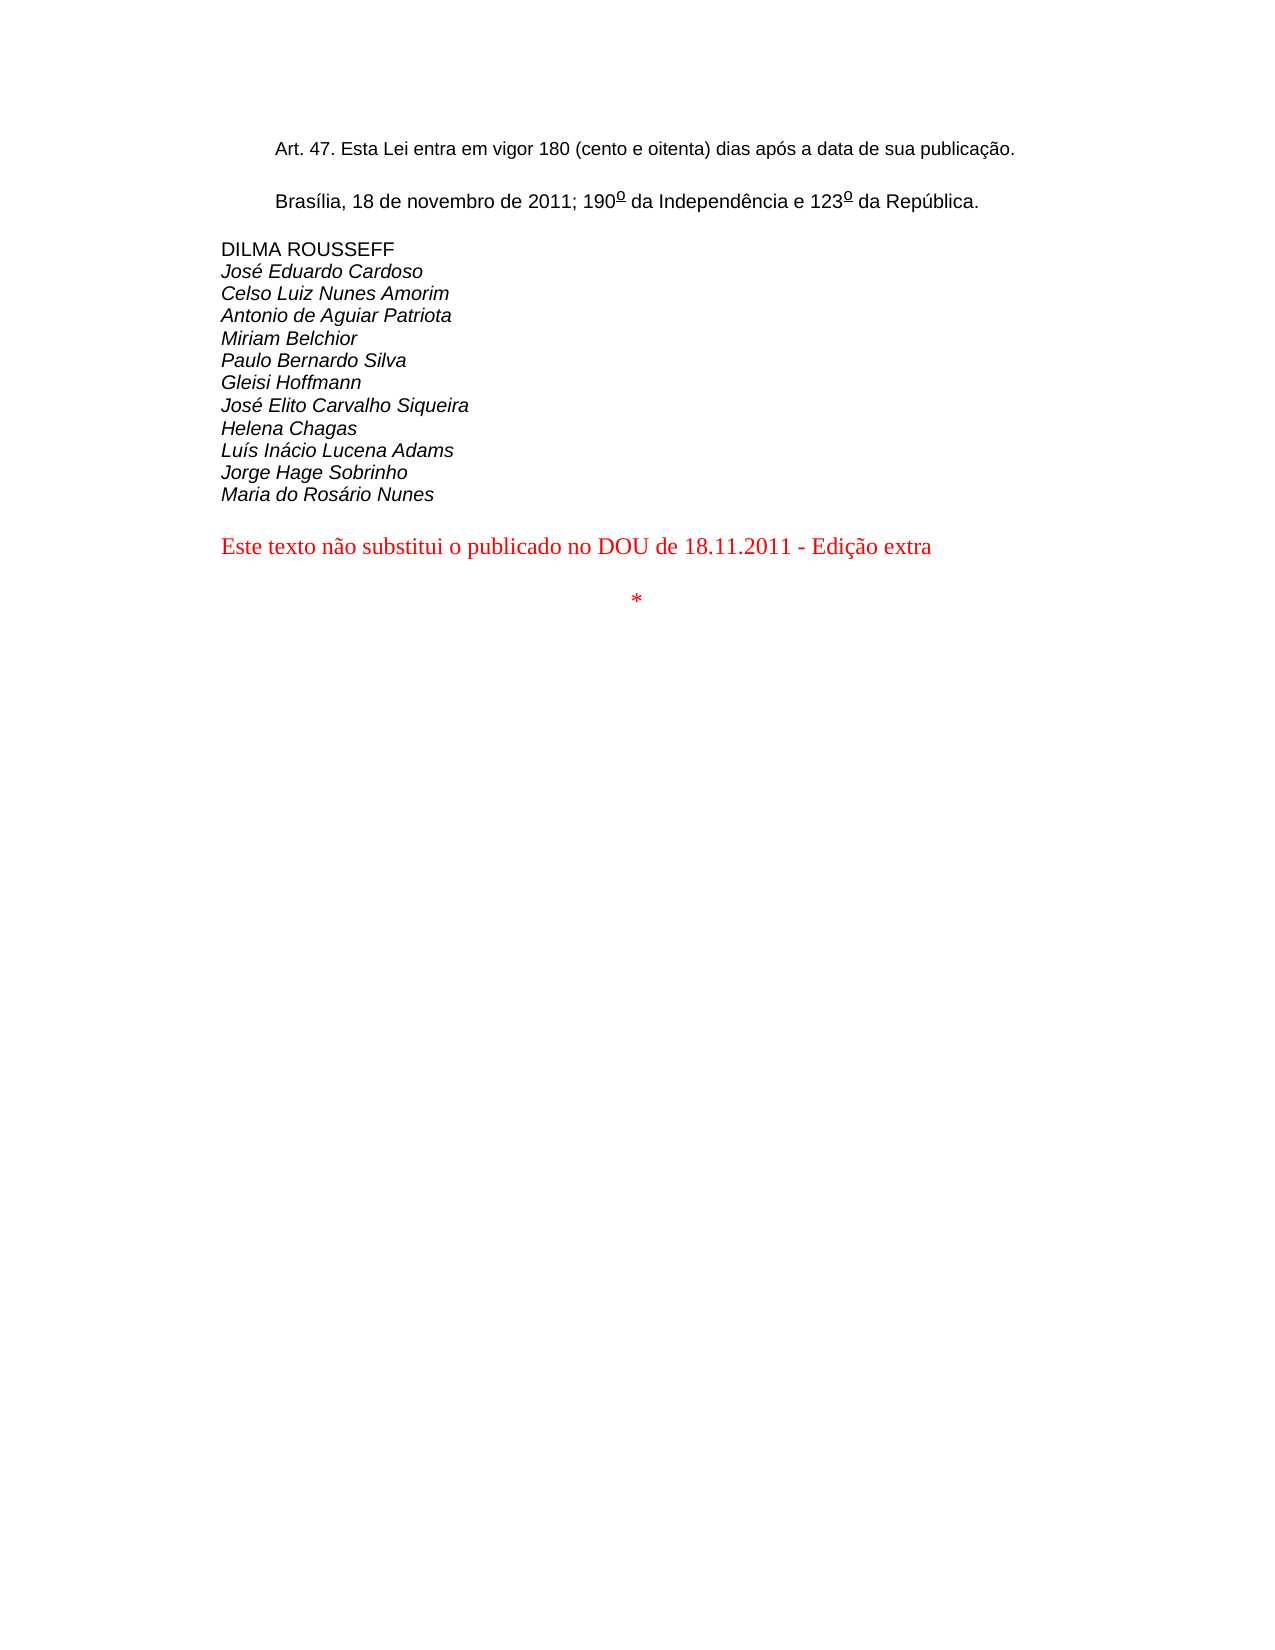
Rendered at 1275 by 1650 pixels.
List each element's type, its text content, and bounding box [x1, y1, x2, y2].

text Paulo Bernardo Silva [221, 350, 1125, 372]
text Helena Chagas [221, 417, 1125, 439]
text Celso Luiz Nunes Amorim [221, 283, 1125, 305]
text Brasília, 18 de novembro de 2011; 190o da Independência e 123o da República. [275, 185, 1125, 213]
text Gleisi Hoffmann [221, 372, 1125, 394]
text José Eduardo Cardoso [221, 261, 1125, 283]
text Este texto não substitui o publicado no DOU de 18.11.2011 - Edição extra [221, 532, 1125, 560]
text Art. 47. Esta Lei entra em vigor 180 (cento e oitenta) dias após a data de sua publicação. [275, 138, 1125, 160]
text Maria do Rosário Nunes [221, 484, 1125, 506]
text * [150, 587, 1123, 614]
text Jorge Hage Sobrinho [221, 461, 1125, 484]
text DILMA ROUSSEFF [221, 238, 1125, 261]
text José Elito Carvalho Siqueira [221, 394, 1125, 417]
text Luís Inácio Lucena Adams [221, 439, 1125, 461]
text Miriam Belchior [221, 327, 1125, 350]
text Antonio de Aguiar Patriota [221, 305, 1125, 327]
